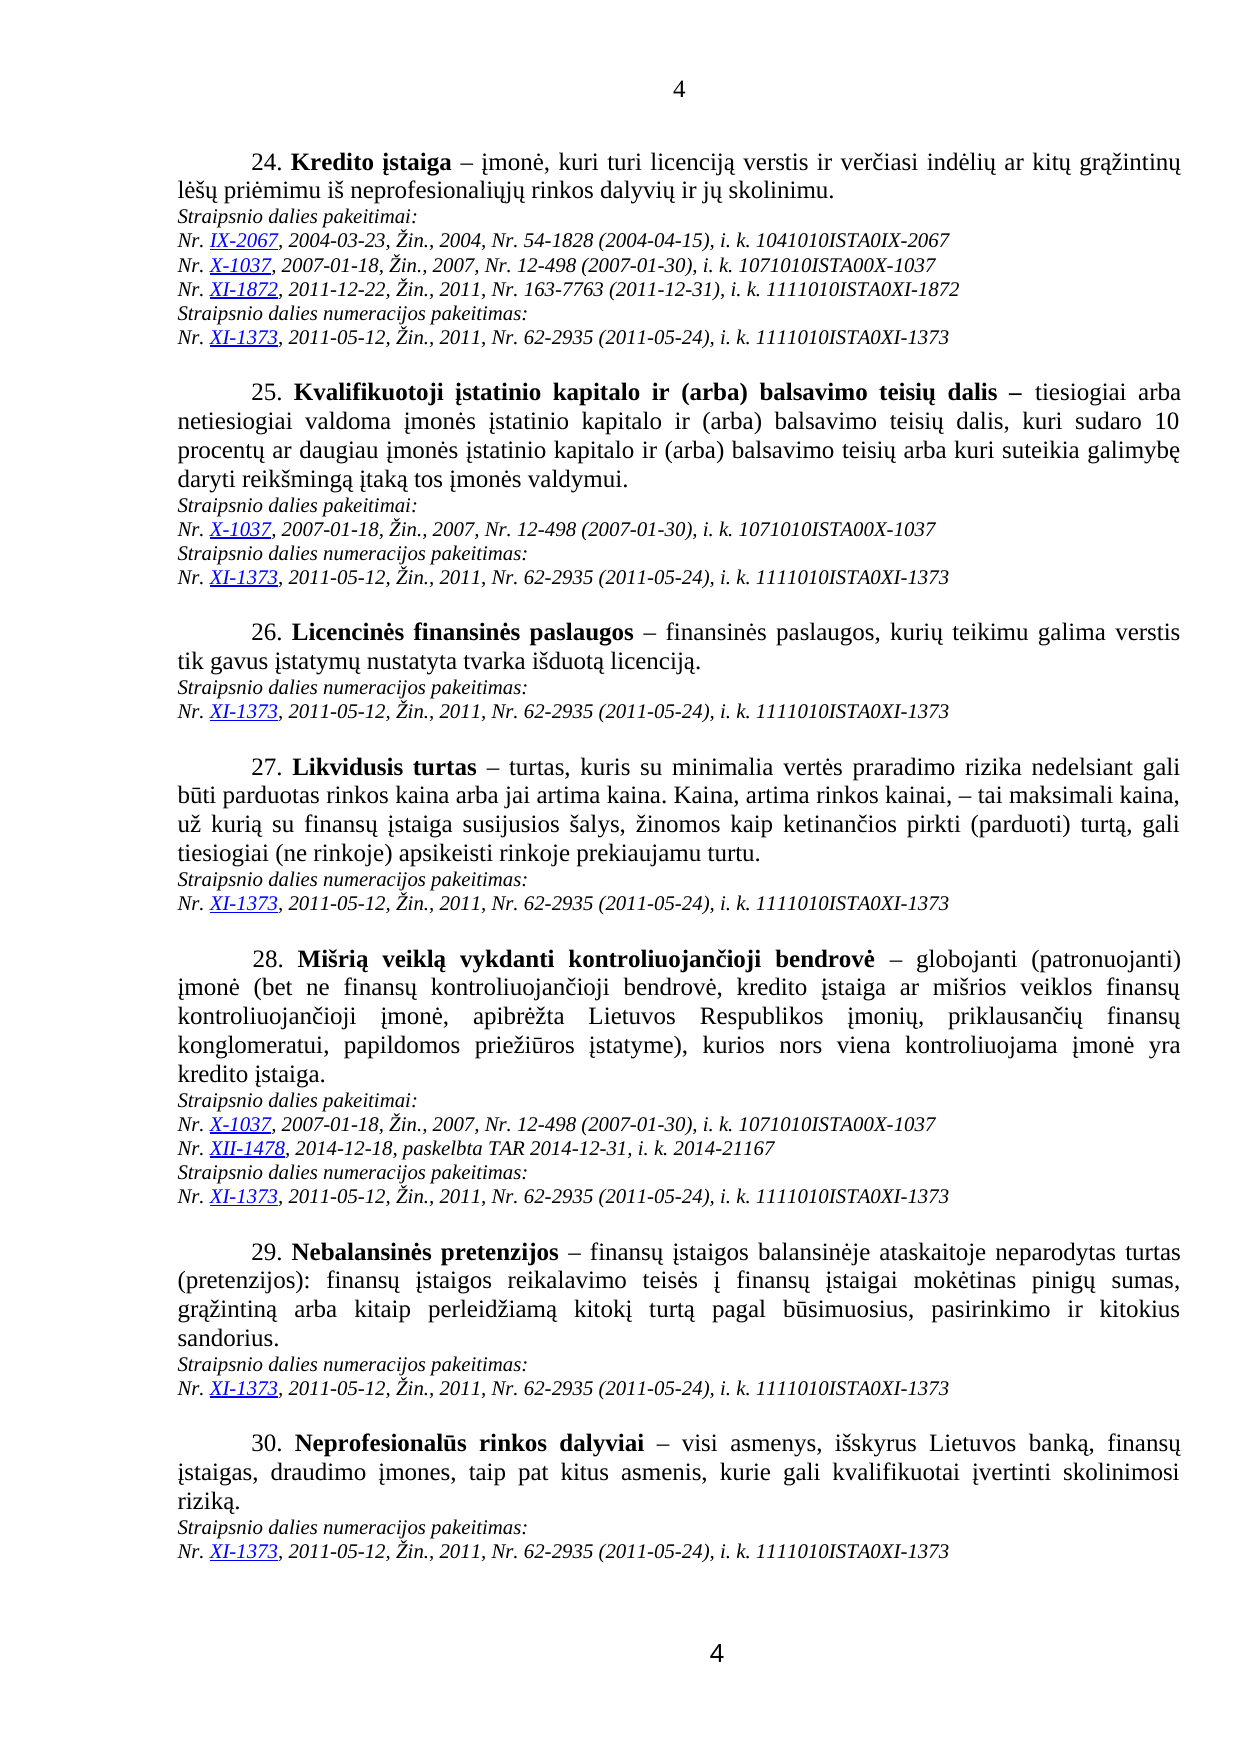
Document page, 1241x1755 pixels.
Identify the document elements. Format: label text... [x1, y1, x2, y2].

text Straipsnio dalies numeracijos pakeitimas: [177, 1160, 1181, 1184]
text Nr. XI-1373, 2011-05-12, Žin., 2011, Nr. 62-2935 (2011-05-24), i. k. 1111010ISTA0XI-1373 [177, 1539, 1181, 1563]
text Straipsnio dalies pakeitimai: [177, 204, 1181, 228]
text Nr. XI-1373, 2011-05-12, Žin., 2011, Nr. 62-2935 (2011-05-24), i. k. 1111010ISTA0XI-1373 [177, 325, 1181, 349]
text 29. Nebalansinės pretenzijos – finansų įstaigos balansinėje ataskaitoje neparodytas turtas (pretenzijos): finansų įstaigos reikalavimo teisės į finansų įstaigai mokėtinas pinigų sumas, grąžintiną arba kitaip perleidžiamą kitokį turtą pagal būsimuosius, pasirinkimo ir kitokius sandorius. [177, 1237, 1181, 1352]
text Straipsnio dalies numeracijos pakeitimas: [177, 301, 1181, 325]
text Nr. XI-1872, 2011-12-22, Žin., 2011, Nr. 163-7763 (2011-12-31), i. k. 1111010ISTA0XI-1872 [177, 277, 1181, 301]
text Straipsnio dalies numeracijos pakeitimas: [177, 541, 1181, 565]
text 27. Likvidusis turtas – turtas, kuris su minimalia vertės praradimo rizika nedelsiant gali būti parduotas rinkos kaina arba jai artima kaina. Kaina, artima rinkos kainai, – tai maksimali kaina, už kurią su finansų įstaiga susijusios šalys, žinomos kaip ketinančios pirkti (parduoti) turtą, gali tiesiogiai (ne rinkoje) apsikeisti rinkoje prekiaujamu turtu. [177, 752, 1181, 867]
text Nr. XI-1373, 2011-05-12, Žin., 2011, Nr. 62-2935 (2011-05-24), i. k. 1111010ISTA0XI-1373 [177, 891, 1181, 915]
text Nr. XI-1373, 2011-05-12, Žin., 2011, Nr. 62-2935 (2011-05-24), i. k. 1111010ISTA0XI-1373 [177, 565, 1181, 589]
text 25. Kvalifikuotoji įstatinio kapitalo ir (arba) balsavimo teisių dalis – tiesiogiai arba netiesiogiai valdoma įmonės įstatinio kapitalo ir (arba) balsavimo teisių dalis, kuri sudaro 10 procentų ar daugiau įmonės įstatinio kapitalo ir (arba) balsavimo teisių arba kuri suteikia galimybę daryti reikšmingą įtaką tos įmonės valdymui. [177, 377, 1181, 492]
text 24. Kredito įstaiga – įmonė, kuri turi licenciją verstis ir verčiasi indėlių ar kitų grąžintinų lėšų priėmimu iš neprofesionaliųjų rinkos dalyvių ir jų skolinimu. [177, 147, 1181, 204]
text Straipsnio dalies numeracijos pakeitimas: [177, 1515, 1181, 1539]
text Straipsnio dalies numeracijos pakeitimas: [177, 1352, 1181, 1376]
text Nr. X-1037, 2007-01-18, Žin., 2007, Nr. 12-498 (2007-01-30), i. k. 1071010ISTA00X-1037 [177, 1112, 1181, 1136]
text Straipsnio dalies numeracijos pakeitimas: [177, 675, 1181, 699]
text Straipsnio dalies pakeitimai: [177, 1087, 1181, 1112]
text Nr. XI-1373, 2011-05-12, Žin., 2011, Nr. 62-2935 (2011-05-24), i. k. 1111010ISTA0XI-1373 [177, 699, 1181, 723]
text Nr. X-1037, 2007-01-18, Žin., 2007, Nr. 12-498 (2007-01-30), i. k. 1071010ISTA00X-1037 [177, 517, 1181, 541]
text Straipsnio dalies pakeitimai: [177, 492, 1181, 517]
text Nr. XI-1373, 2011-05-12, Žin., 2011, Nr. 62-2935 (2011-05-24), i. k. 1111010ISTA0XI-1373 [177, 1184, 1181, 1208]
text Nr. X-1037, 2007-01-18, Žin., 2007, Nr. 12-498 (2007-01-30), i. k. 1071010ISTA00X-1037 [177, 252, 1181, 277]
text Nr. XI-1373, 2011-05-12, Žin., 2011, Nr. 62-2935 (2011-05-24), i. k. 1111010ISTA0XI-1373 [177, 1376, 1181, 1400]
text Nr. IX-2067, 2004-03-23, Žin., 2004, Nr. 54-1828 (2004-04-15), i. k. 1041010ISTA0IX-2067 [177, 228, 1181, 252]
text Straipsnio dalies numeracijos pakeitimas: [177, 867, 1181, 891]
text 26. Licencinės finansinės paslaugos – finansinės paslaugos, kurių teikimu galima verstis tik gavus įstatymų nustatyta tvarka išduotą licenciją. [177, 617, 1181, 675]
text Nr. XII-1478, 2014-12-18, paskelbta TAR 2014-12-31, i. k. 2014-21167 [177, 1136, 1181, 1160]
text 30. Neprofesionalūs rinkos dalyviai – visi asmenys, išskyrus Lietuvos banką, finansų įstaigas, draudimo įmones, taip pat kitus asmenis, kurie gali kvalifikuotai įvertinti skolinimosi riziką. [177, 1428, 1181, 1515]
text 28. Mišrią veiklą vykdanti kontroliuojančioji bendrovė – globojanti (patronuojanti) įmonė (bet ne finansų kontroliuojančioji bendrovė, kredito įstaiga ar mišrios veiklos finansų kontroliuojančioji įmonė, apibrėžta Lietuvos Respublikos įmonių, priklausančių finansų konglomeratui, papildomos priežiūros įstatyme), kurios nors viena kontroliuojama įmonė yra kredito įstaiga. [177, 944, 1181, 1087]
